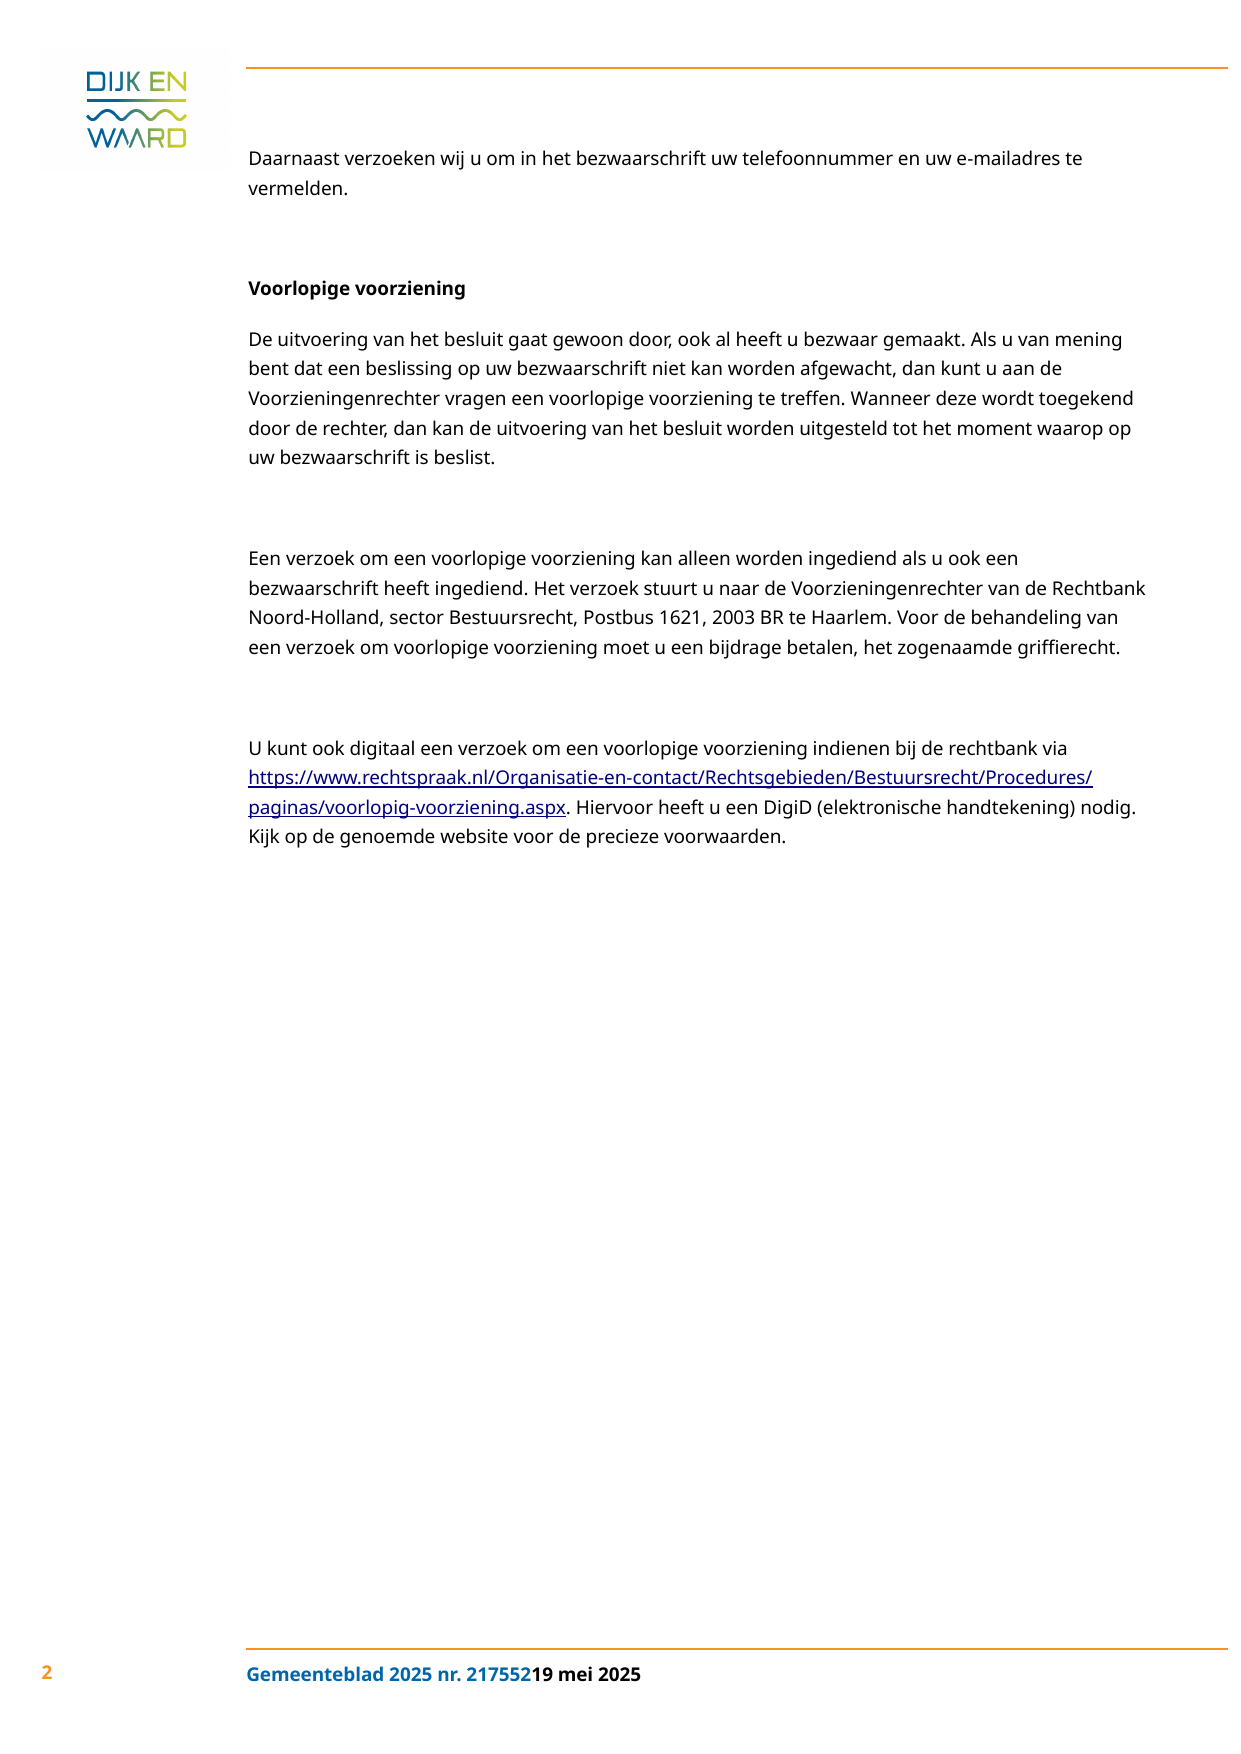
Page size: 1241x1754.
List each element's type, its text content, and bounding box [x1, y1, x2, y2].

picture [41, 47, 231, 172]
text Een verzoek om een voorlopige voorziening kan alleen worden ingediend als u ook een bezwaarschrift heeft ingediend. Het verzoek stuurt u naar de Voorzieningenrechter van de Rechtbank Noord-Holland, sector Bestuursrecht, Postbus 1621, 2003 BR te Haarlem. Voor de behandeling van een verzoek om voorlopige voorziening moet u een bijdrage betalen, het zogenaamde griffierecht. [248, 545, 1152, 660]
text Daarnaast verzoeken wij u om in het bezwaarschrift uw telefoonnummer en uw e-mailadres te vermelden. [248, 145, 1152, 201]
text De uitvoering van het besluit gaat gewoon door, ook al heeft u bezwaar gemaakt. Als u van mening bent dat een beslissing op uw bezwaarschrift niet kan worden afgewacht, dan kunt u aan de Voorzieningenrechter vragen een voorlopige voorziening te treffen. Wanneer deze wordt toegekend door de rechter, dan kan de uitvoering van het besluit worden uitgesteld tot het moment waarop op uw bezwaarschrift is beslist. [248, 326, 1152, 470]
text U kunt ook digitaal een verzoek om een voorlopige voorziening indienen bij de rechtbank via https://www.rechtspraak.nl/Organisatie-en-contact/Rechtsgebieden/Bestuursrecht/Procedures/paginas/voorlopig-voorziening.aspx. Hiervoor heeft u een DigiD (elektronische handtekening) nodig. Kijk op de genoemde website voor de precieze voorwaarden. [248, 735, 1152, 849]
text Voorlopige voorziening [248, 276, 1152, 301]
